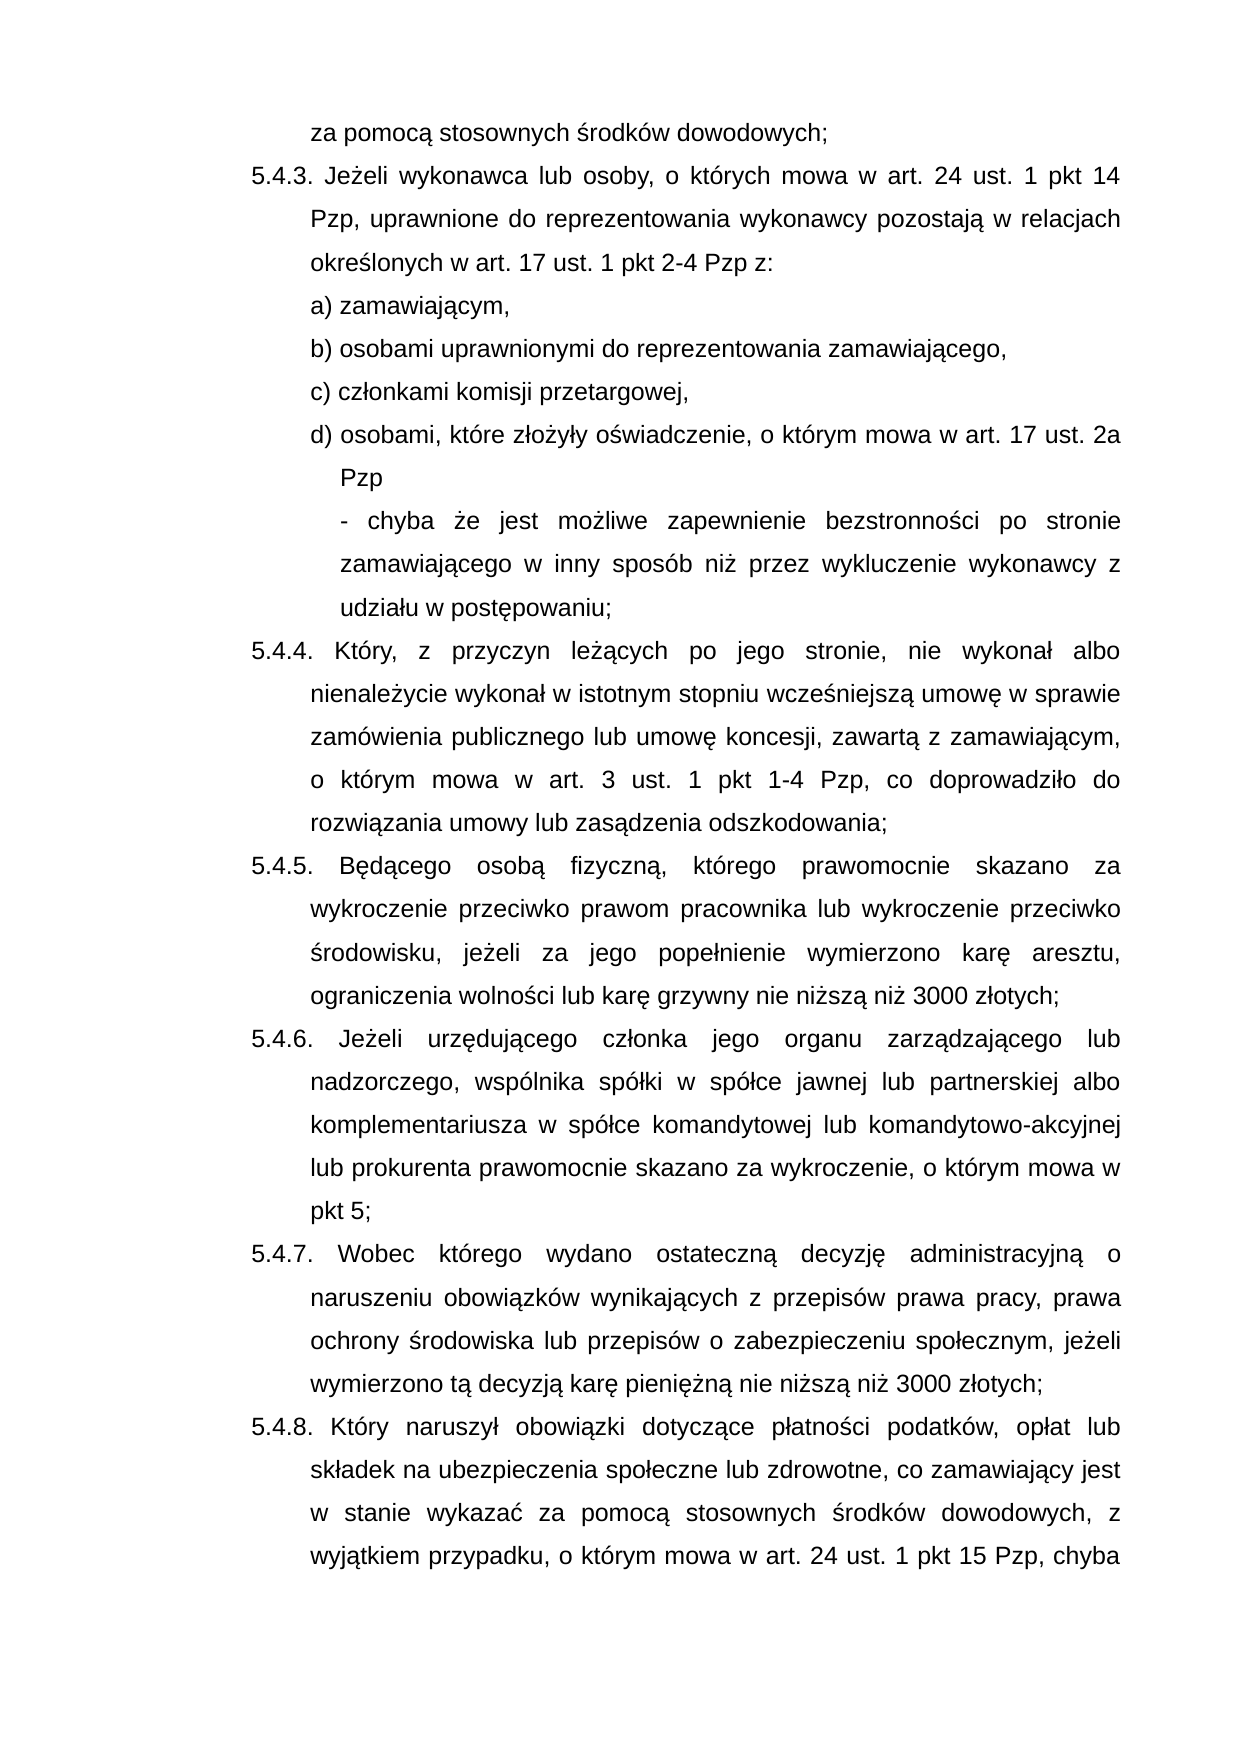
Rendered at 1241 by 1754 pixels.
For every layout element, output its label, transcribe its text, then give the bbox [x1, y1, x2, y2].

text 5.4.4. Który, z przyczyn leżących po jego stronie, nie wykonał albo nienależycie wykonał w istotnym stopniu wcześniejszą umowę w sprawie zamówienia publicznego lub umowę koncesji, zawartą z zamawiającym, o którym mowa w art. 3 ust. 1 pkt 1-4 Pzp, co doprowadziło do rozwiązania umowy lub zasądzenia odszkodowania; [251, 636, 1122, 837]
text za pomocą stosownych środków dowodowych; [251, 118, 1122, 147]
text 5.4.3. Jeżeli wykonawca lub osoby, o których mowa w art. 24 ust. 1 pkt 14 Pzp, uprawnione do reprezentowania wykonawcy pozostają w relacjach określonych w art. 17 ust. 1 pkt 2-4 Pzp z: [251, 161, 1122, 276]
text d) osobami, które złożyły oświadczenie, o którym mowa w art. 17 ust. 2a Pzp - chyba że jest możliwe zapewnienie bezstronności po stronie zamawiającego w inny sposób niż przez wykluczenie wykonawcy z udziału w postępowaniu; [310, 420, 1122, 621]
text a) zamawiającym, [310, 291, 1122, 319]
text 5.4.5. Będącego osobą fizyczną, którego prawomocnie skazano za wykroczenie przeciwko prawom pracownika lub wykroczenie przeciwko środowisku, jeżeli za jego popełnienie wymierzono karę aresztu, ograniczenia wolności lub karę grzywny nie niższą niż 3000 złotych; [251, 851, 1122, 1009]
text c) członkami komisji przetargowej, [310, 377, 1122, 406]
text b) osobami uprawnionymi do reprezentowania zamawiającego, [310, 334, 1122, 362]
text 5.4.7. Wobec którego wydano ostateczną decyzję administracyjną o naruszeniu obowiązków wynikających z przepisów prawa pracy, prawa ochrony środowiska lub przepisów o zabezpieczeniu społecznym, jeżeli wymierzono tą decyzją karę pieniężną nie niższą niż 3000 złotych; [251, 1239, 1122, 1397]
text 5.4.8. Który naruszył obowiązki dotyczące płatności podatków, opłat lub składek na ubezpieczenia społeczne lub zdrowotne, co zamawiający jest w stanie wykazać za pomocą stosownych środków dowodowych, z wyjątkiem przypadku, o którym mowa w art. 24 ust. 1 pkt 15 Pzp, chyba [251, 1412, 1122, 1570]
text 5.4.6. Jeżeli urzędującego członka jego organu zarządzającego lub nadzorczego, wspólnika spółki w spółce jawnej lub partnerskiej albo komplementariusza w spółce komandytowej lub komandytowo-akcyjnej lub prokurenta prawomocnie skazano za wykroczenie, o którym mowa w pkt 5; [251, 1024, 1122, 1225]
